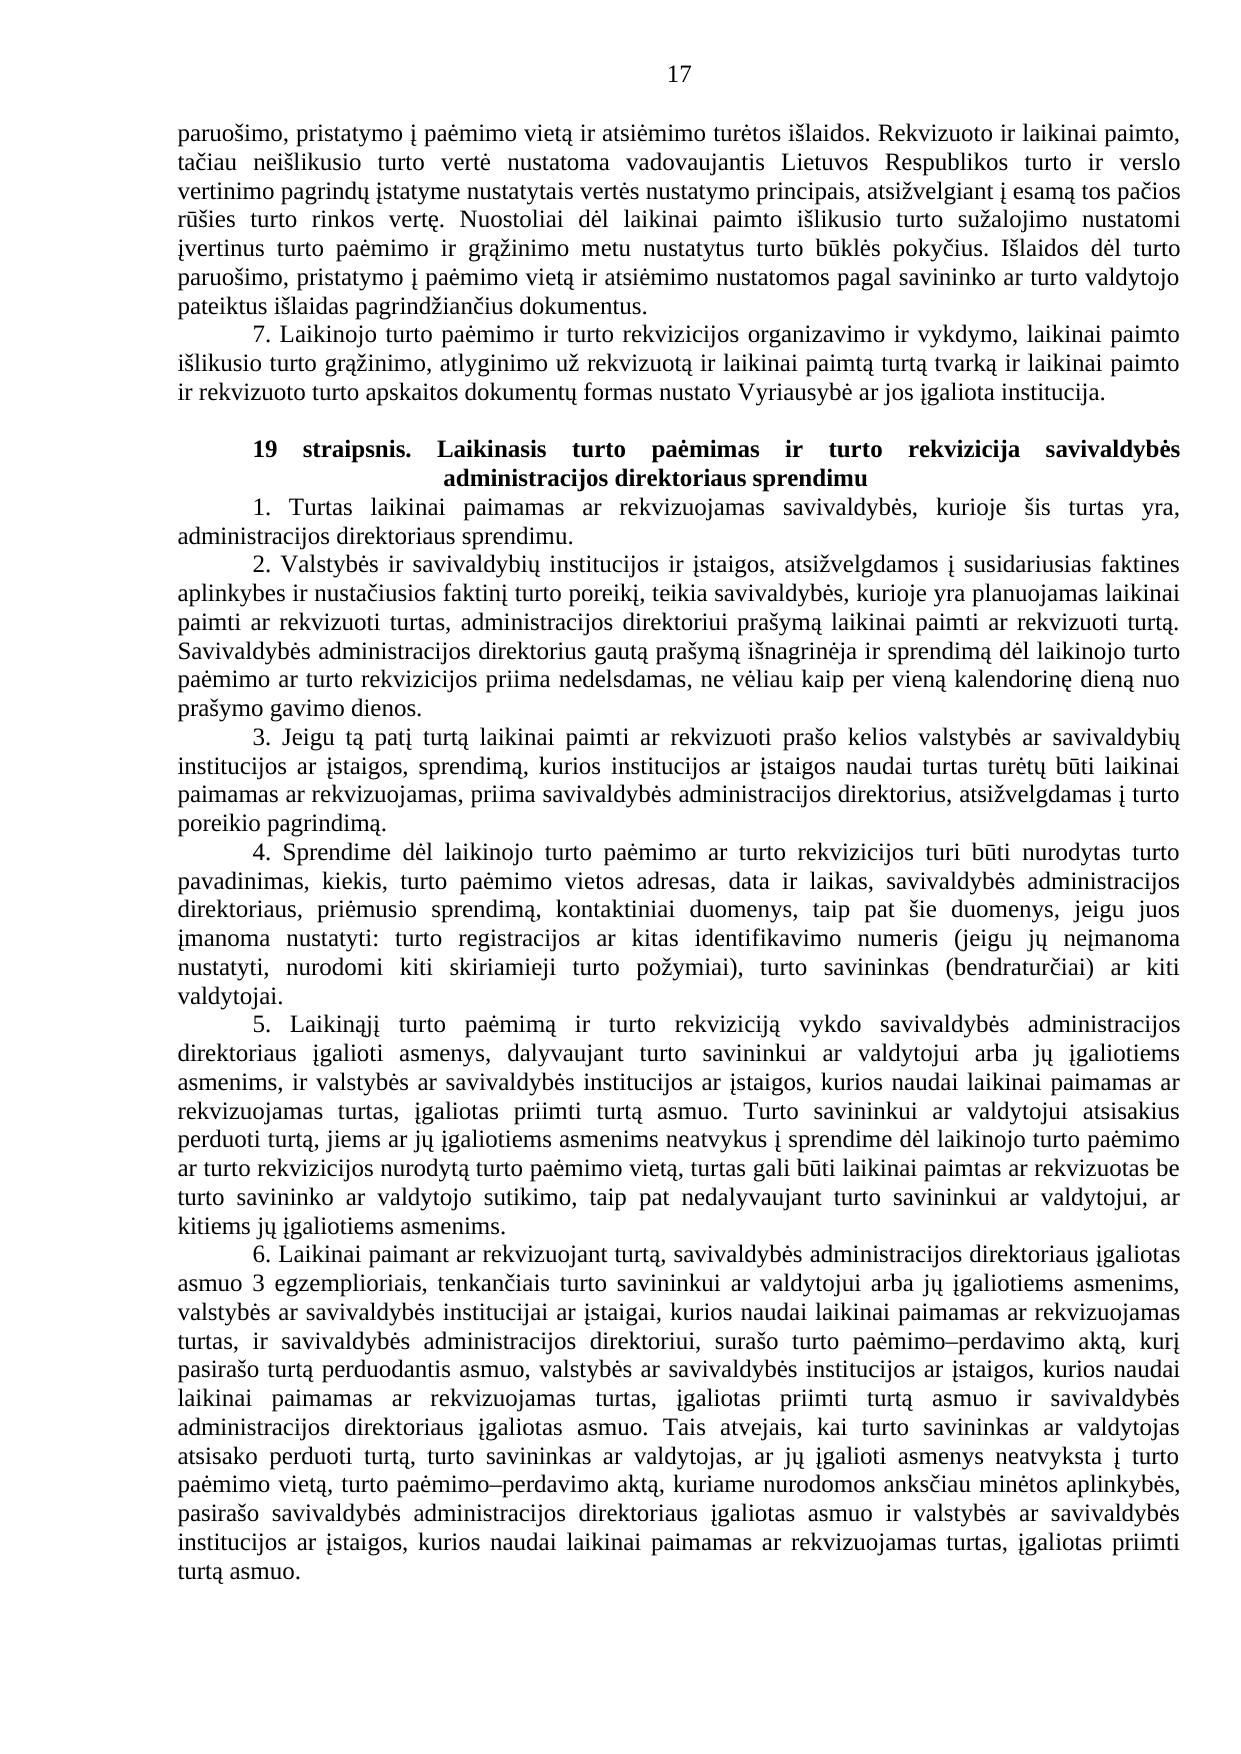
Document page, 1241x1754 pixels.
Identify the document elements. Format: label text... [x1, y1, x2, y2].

text 3. Jeigu tą patį turtą laikinai paimti ar rekvizuoti prašo kelios valstybės ar savivaldybių institucijos ar įstaigos, sprendimą, kurios institucijos ar įstaigos naudai turtas turėtų būti laikinai paimamas ar rekvizuojamas, priima savivaldybės administracijos direktorius, atsižvelgdamas į turto poreikio pagrindimą. [177, 722, 1181, 837]
text paruošimo, pristatymo į paėmimo vietą ir atsiėmimo turėtos išlaidos. Rekvizuoto ir laikinai paimto, tačiau neišlikusio turto vertė nustatoma vadovaujantis Lietuvos Respublikos turto ir verslo vertinimo pagrindų įstatyme nustatytais vertės nustatymo principais, atsižvelgiant į esamą tos pačios rūšies turto rinkos vertę. Nuostoliai dėl laikinai paimto išlikusio turto sužalojimo nustatomi įvertinus turto paėmimo ir grąžinimo metu nustatytus turto būklės pokyčius. Išlaidos dėl turto paruošimo, pristatymo į paėmimo vietą ir atsiėmimo nustatomos pagal savininko ar turto valdytojo pateiktus išlaidas pagrindžiančius dokumentus. [177, 118, 1181, 319]
text 19 straipsnis. Laikinasis turto paėmimas ir turto rekvizicija savivaldybės administracijos direktoriaus sprendimu [252, 434, 1181, 492]
text 5. Laikinąjį turto paėmimą ir turto rekviziciją vykdo savivaldybės administracijos direktoriaus įgalioti asmenys, dalyvaujant turto savininkui ar valdytojui arba jų įgaliotiems asmenims, ir valstybės ar savivaldybės institucijos ar įstaigos, kurios naudai laikinai paimamas ar rekvizuojamas turtas, įgaliotas priimti turtą asmuo. Turto savininkui ar valdytojui atsisakius perduoti turtą, jiems ar jų įgaliotiems asmenims neatvykus į sprendime dėl laikinojo turto paėmimo ar turto rekvizicijos nurodytą turto paėmimo vietą, turtas gali būti laikinai paimtas ar rekvizuotas be turto savininko ar valdytojo sutikimo, taip pat nedalyvaujant turto savininkui ar valdytojui, ar kitiems jų įgaliotiems asmenims. [177, 1009, 1181, 1239]
text 4. Sprendime dėl laikinojo turto paėmimo ar turto rekvizicijos turi būti nurodytas turto pavadinimas, kiekis, turto paėmimo vietos adresas, data ir laikas, savivaldybės administracijos direktoriaus, priėmusio sprendimą, kontaktiniai duomenys, taip pat šie duomenys, jeigu juos įmanoma nustatyti: turto registracijos ar kitas identifikavimo numeris (jeigu jų neįmanoma nustatyti, nurodomi kiti skiriamieji turto požymiai), turto savininkas (bendraturčiai) ar kiti valdytojai. [177, 837, 1181, 1009]
text 6. Laikinai paimant ar rekvizuojant turtą, savivaldybės administracijos direktoriaus įgaliotas asmuo 3 egzemplioriais, tenkančiais turto savininkui ar valdytojui arba jų įgaliotiems asmenims, valstybės ar savivaldybės institucijai ar įstaigai, kurios naudai laikinai paimamas ar rekvizuojamas turtas, ir savivaldybės administracijos direktoriui, surašo turto paėmimo–perdavimo aktą, kurį pasirašo turtą perduodantis asmuo, valstybės ar savivaldybės institucijos ar įstaigos, kurios naudai laikinai paimamas ar rekvizuojamas turtas, įgaliotas priimti turtą asmuo ir savivaldybės administracijos direktoriaus įgaliotas asmuo. Tais atvejais, kai turto savininkas ar valdytojas atsisako perduoti turtą, turto savininkas ar valdytojas, ar jų įgalioti asmenys neatvyksta į turto paėmimo vietą, turto paėmimo–perdavimo aktą, kuriame nurodomos anksčiau minėtos aplinkybės, pasirašo savivaldybės administracijos direktoriaus įgaliotas asmuo ir valstybės ar savivaldybės institucijos ar įstaigos, kurios naudai laikinai paimamas ar rekvizuojamas turtas, įgaliotas priimti turtą asmuo. [177, 1239, 1181, 1584]
text 1. Turtas laikinai paimamas ar rekvizuojamas savivaldybės, kurioje šis turtas yra, administracijos direktoriaus sprendimu. [177, 492, 1181, 549]
text 2. Valstybės ir savivaldybių institucijos ir įstaigos, atsižvelgdamos į susidariusias faktines aplinkybes ir nustačiusios faktinį turto poreikį, teikia savivaldybės, kurioje yra planuojamas laikinai paimti ar rekvizuoti turtas, administracijos direktoriui prašymą laikinai paimti ar rekvizuoti turtą. Savivaldybės administracijos direktorius gautą prašymą išnagrinėja ir sprendimą dėl laikinojo turto paėmimo ar turto rekvizicijos priima nedelsdamas, ne vėliau kaip per vieną kalendorinę dieną nuo prašymo gavimo dienos. [177, 549, 1181, 722]
text 7. Laikinojo turto paėmimo ir turto rekvizicijos organizavimo ir vykdymo, laikinai paimto išlikusio turto grąžinimo, atlyginimo už rekvizuotą ir laikinai paimtą turtą tvarką ir laikinai paimto ir rekvizuoto turto apskaitos dokumentų formas nustato Vyriausybė ar jos įgaliota institucija. [177, 319, 1181, 406]
